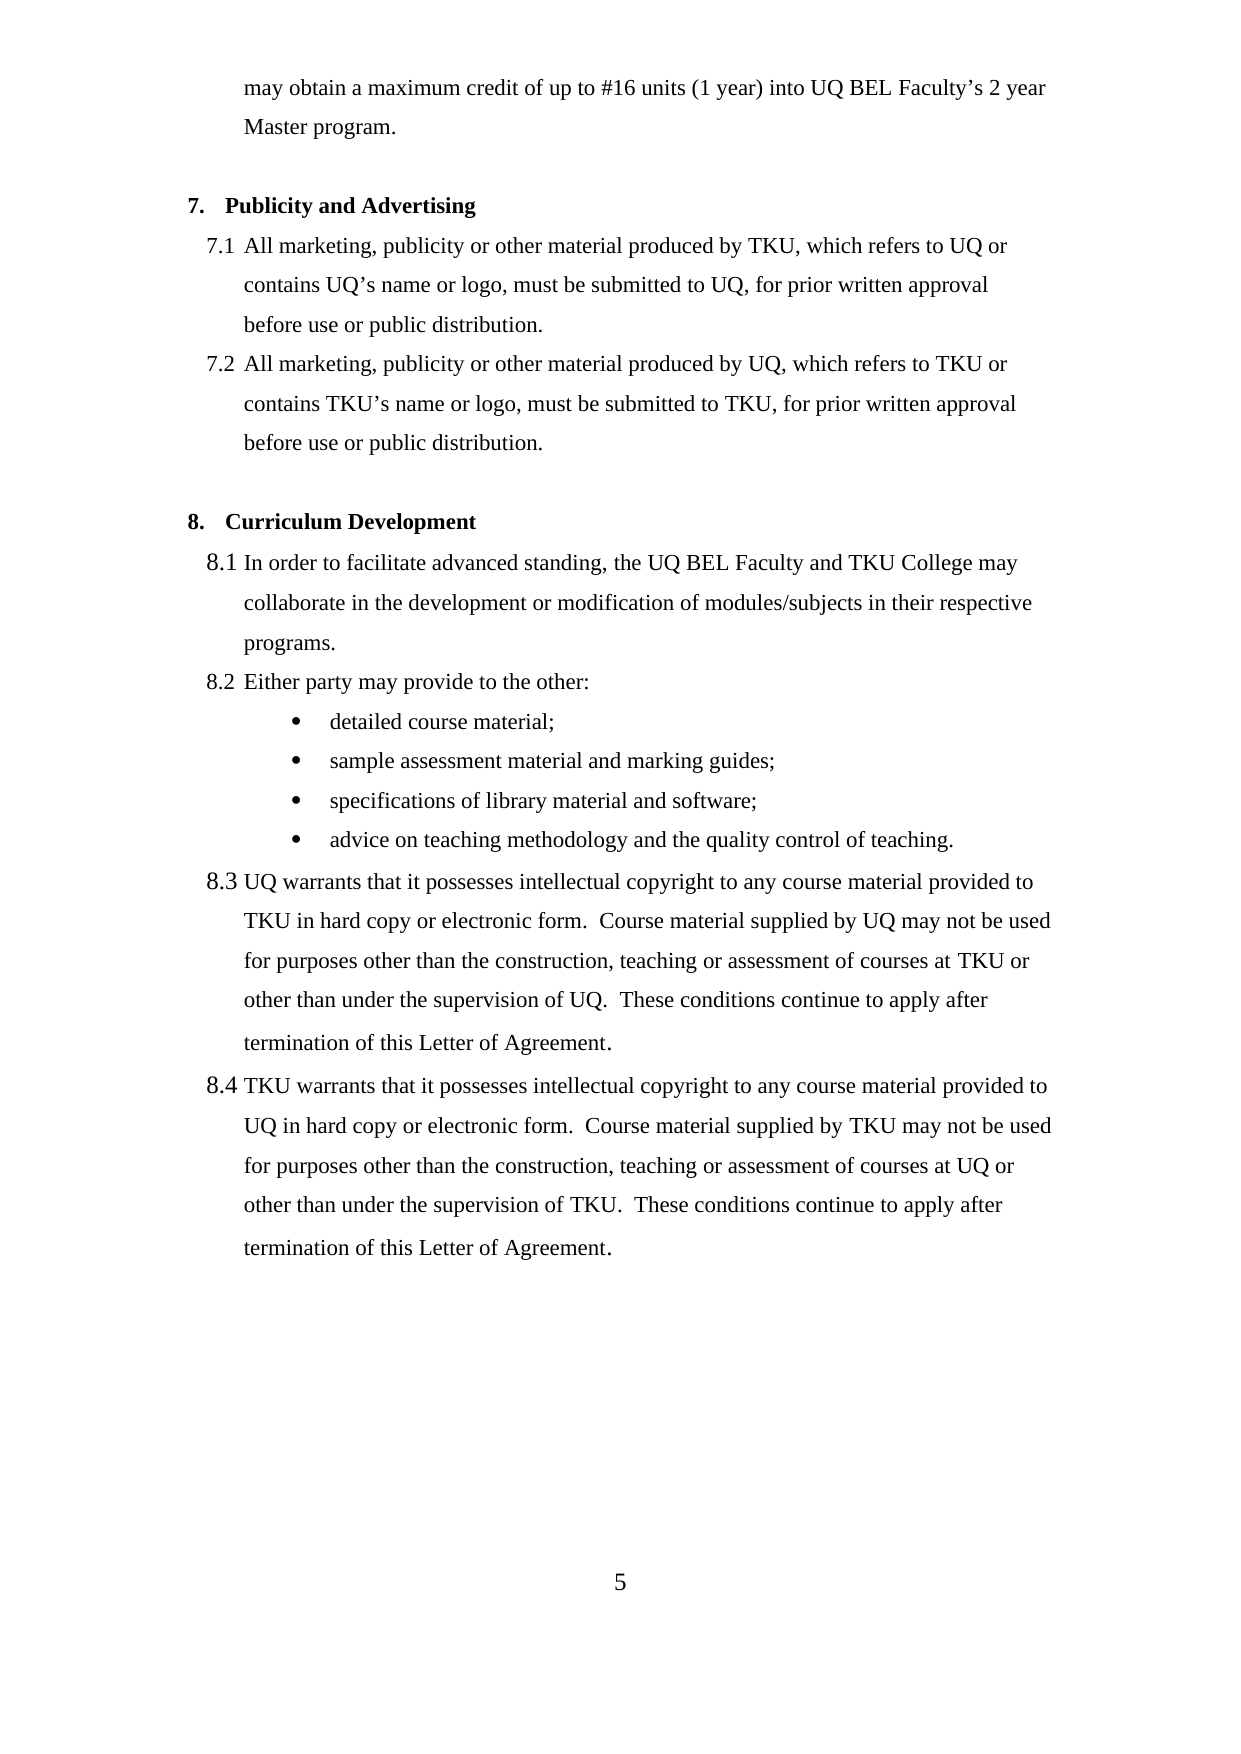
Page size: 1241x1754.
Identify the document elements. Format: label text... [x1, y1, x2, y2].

list may obtain a maximum credit of up to #16 units (1 year) into UQ BEL Faculty’s 2 year Master program. [206, 74, 1053, 139]
list Curriculum Development [187, 508, 1053, 534]
list specifications of library material and software; [292, 787, 1053, 813]
list sample assessment material and marking guides; [292, 747, 1053, 774]
list detailed course material; [292, 708, 1053, 734]
list Either party may provide to the other: [206, 668, 1053, 695]
list All marketing, publicity or other material produced by UQ, which refers to TKU or contains TKU’s name or logo, must be submitted to TKU, for prior written approval before use or public distribution. [206, 350, 1053, 455]
list TKU warrants that it possesses intellectual copyright to any course material provided to UQ in hard copy or electronic form. Course material supplied by TKU may not be used for purposes other than the construction, teaching or assessment of courses at UQ or other than under the supervision of TKU. These conditions continue to apply after termination of this Letter of Agreement. [206, 1070, 1053, 1261]
list All marketing, publicity or other material produced by TKU, which refers to UQ or contains UQ’s name or logo, must be submitted to UQ, for prior written approval before use or public distribution. [206, 232, 1053, 337]
list advice on teaching methodology and the quality control of teaching. [292, 826, 1053, 853]
list UQ warrants that it possesses intellectual copyright to any course material provided to TKU in hard copy or electronic form. Course material supplied by UQ may not be used for purposes other than the construction, teaching or assessment of courses at TKU or other than under the supervision of UQ. These conditions continue to apply after termination of this Letter of Agreement. [206, 866, 1053, 1056]
list Publicity and Advertising [187, 192, 1053, 218]
list In order to facilitate advanced standing, the UQ BEL Faculty and TKU College may collaborate in the development or modification of modules/subjects in their respective programs. [206, 547, 1053, 655]
